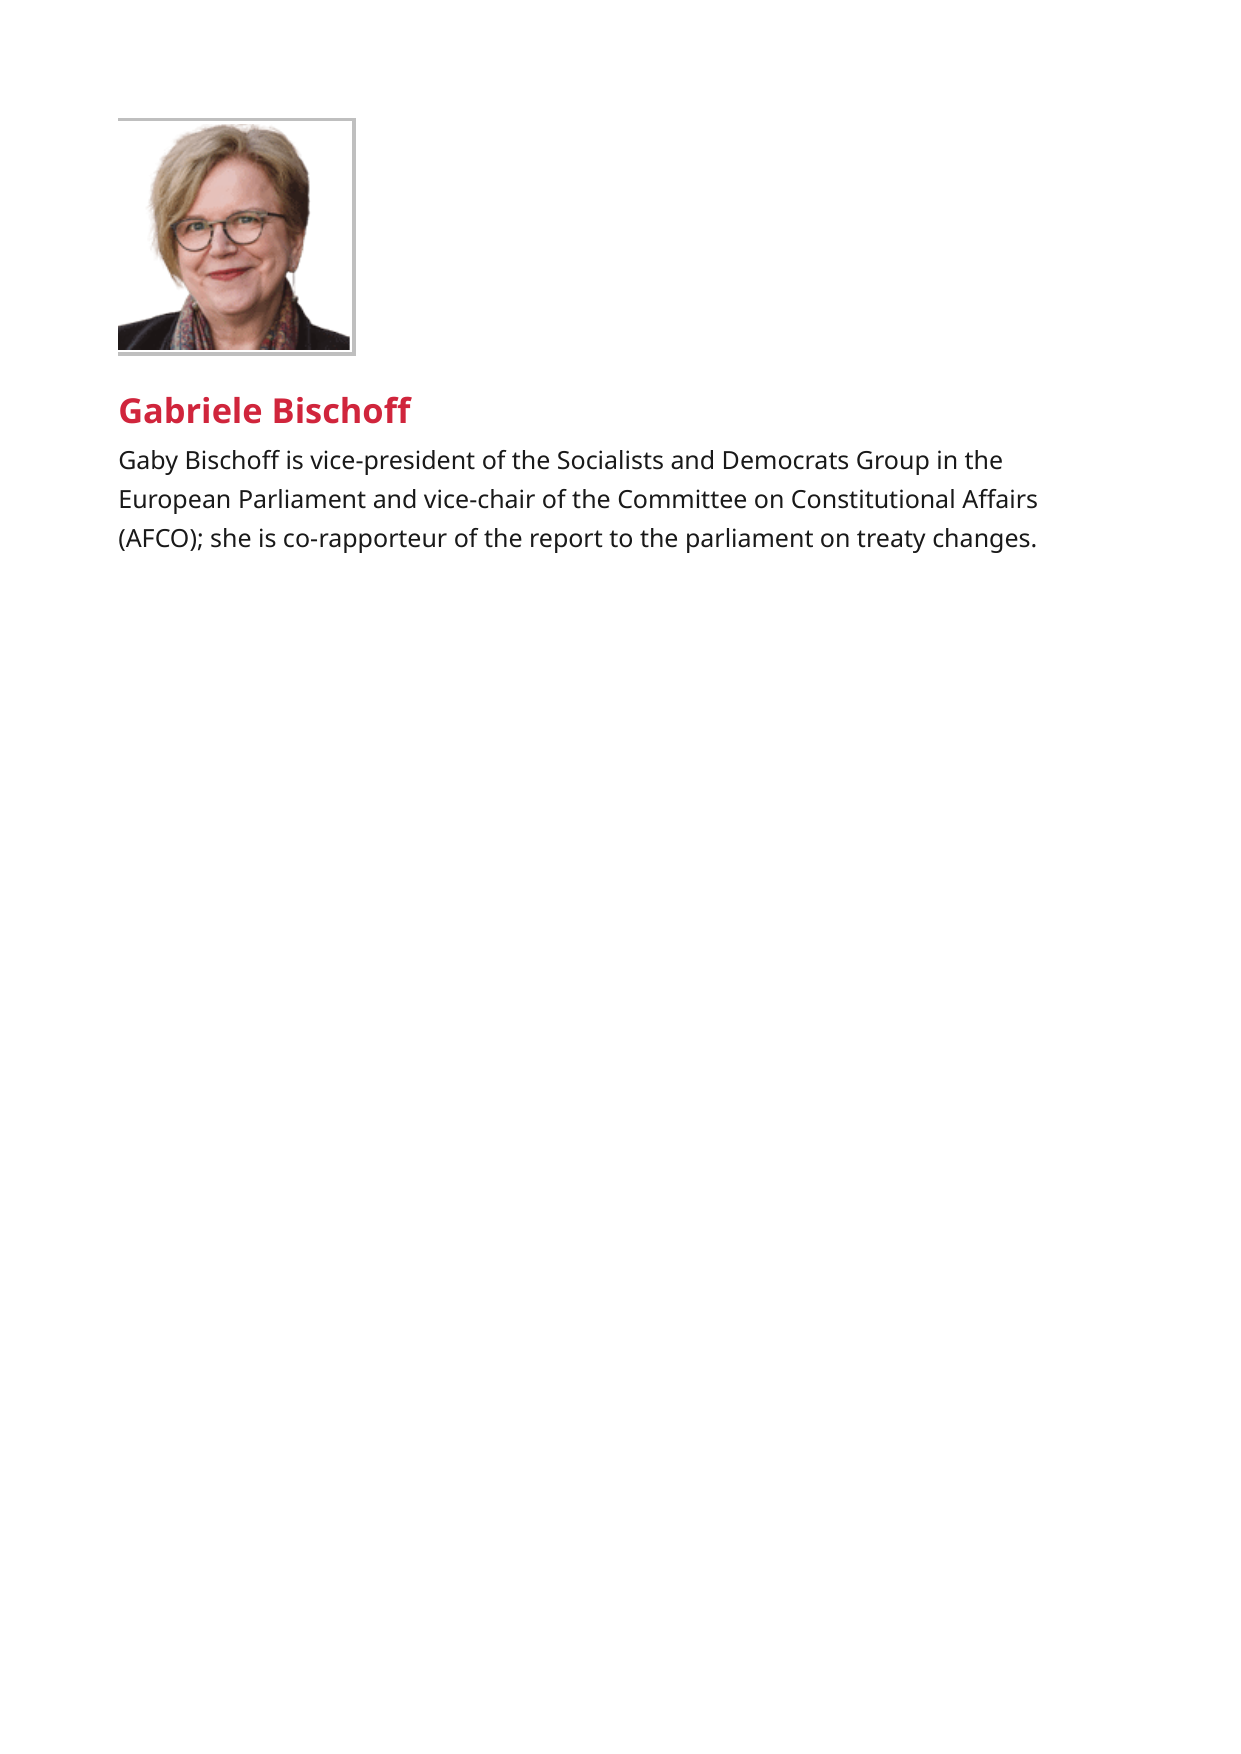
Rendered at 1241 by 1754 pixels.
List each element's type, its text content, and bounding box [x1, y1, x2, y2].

picture [118, 124, 350, 350]
text Gaby Bischoff is vice-president of the Socialists and Democrats Group in the European Parliament and vice-chair of the Committee on Constitutional Affairs (AFCO); she is co-rapporteur of the report to the parliament on treaty changes. [118, 443, 1122, 555]
subtitle Gabriele Bischoff [118, 386, 1122, 433]
